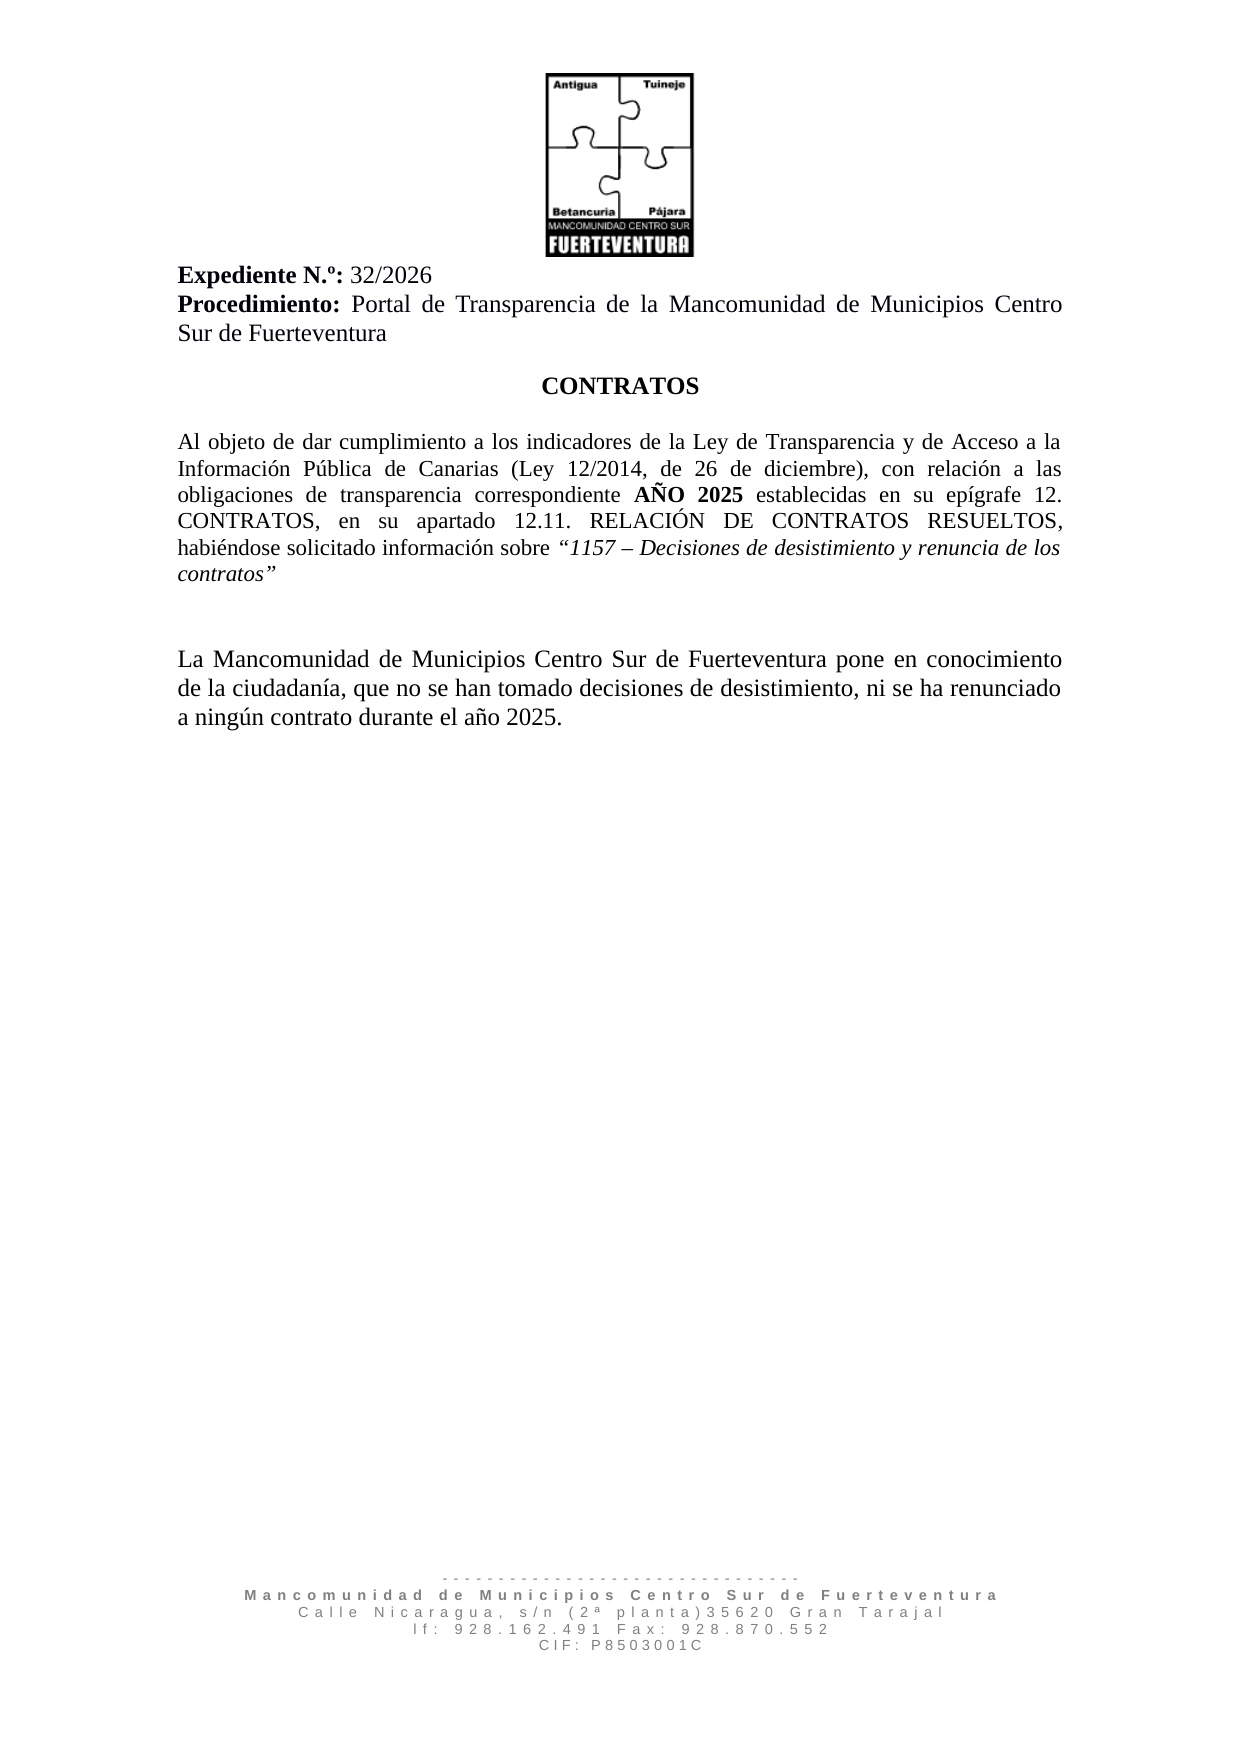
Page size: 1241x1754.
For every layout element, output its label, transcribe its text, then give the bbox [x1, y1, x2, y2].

text Al objeto de dar cumplimiento a los indicadores de la Ley de Transparencia y de Acceso a la Información Pública de Canarias (Ley 12/2014, de 26 de diciembre), con relación a las obligaciones de transparencia correspondiente AÑO 2025 establecidas en su epígrafe 12. Contratos, en su apartado 12.11. RELACIÓN DE CONTRATOS RESUELTOS, habiéndose solicitado información sobre “1157 – Decisiones de desistimiento y renuncia de los contratos” [177, 428, 1063, 587]
text La Mancomunidad de Municipios Centro Sur de Fuerteventura pone en conocimiento de la ciudadanía, que no se han tomado decisiones de desistimiento, ni se ha renunciado a ningún contrato durante el año 2025. [177, 644, 1063, 730]
text CONTRATOS [177, 371, 1063, 400]
text Procedimiento: Portal de Transparencia de la Mancomunidad de Municipios Centro Sur de Fuerteventura [177, 289, 1063, 347]
text Expediente N.º: 32/2026 [177, 261, 1063, 289]
